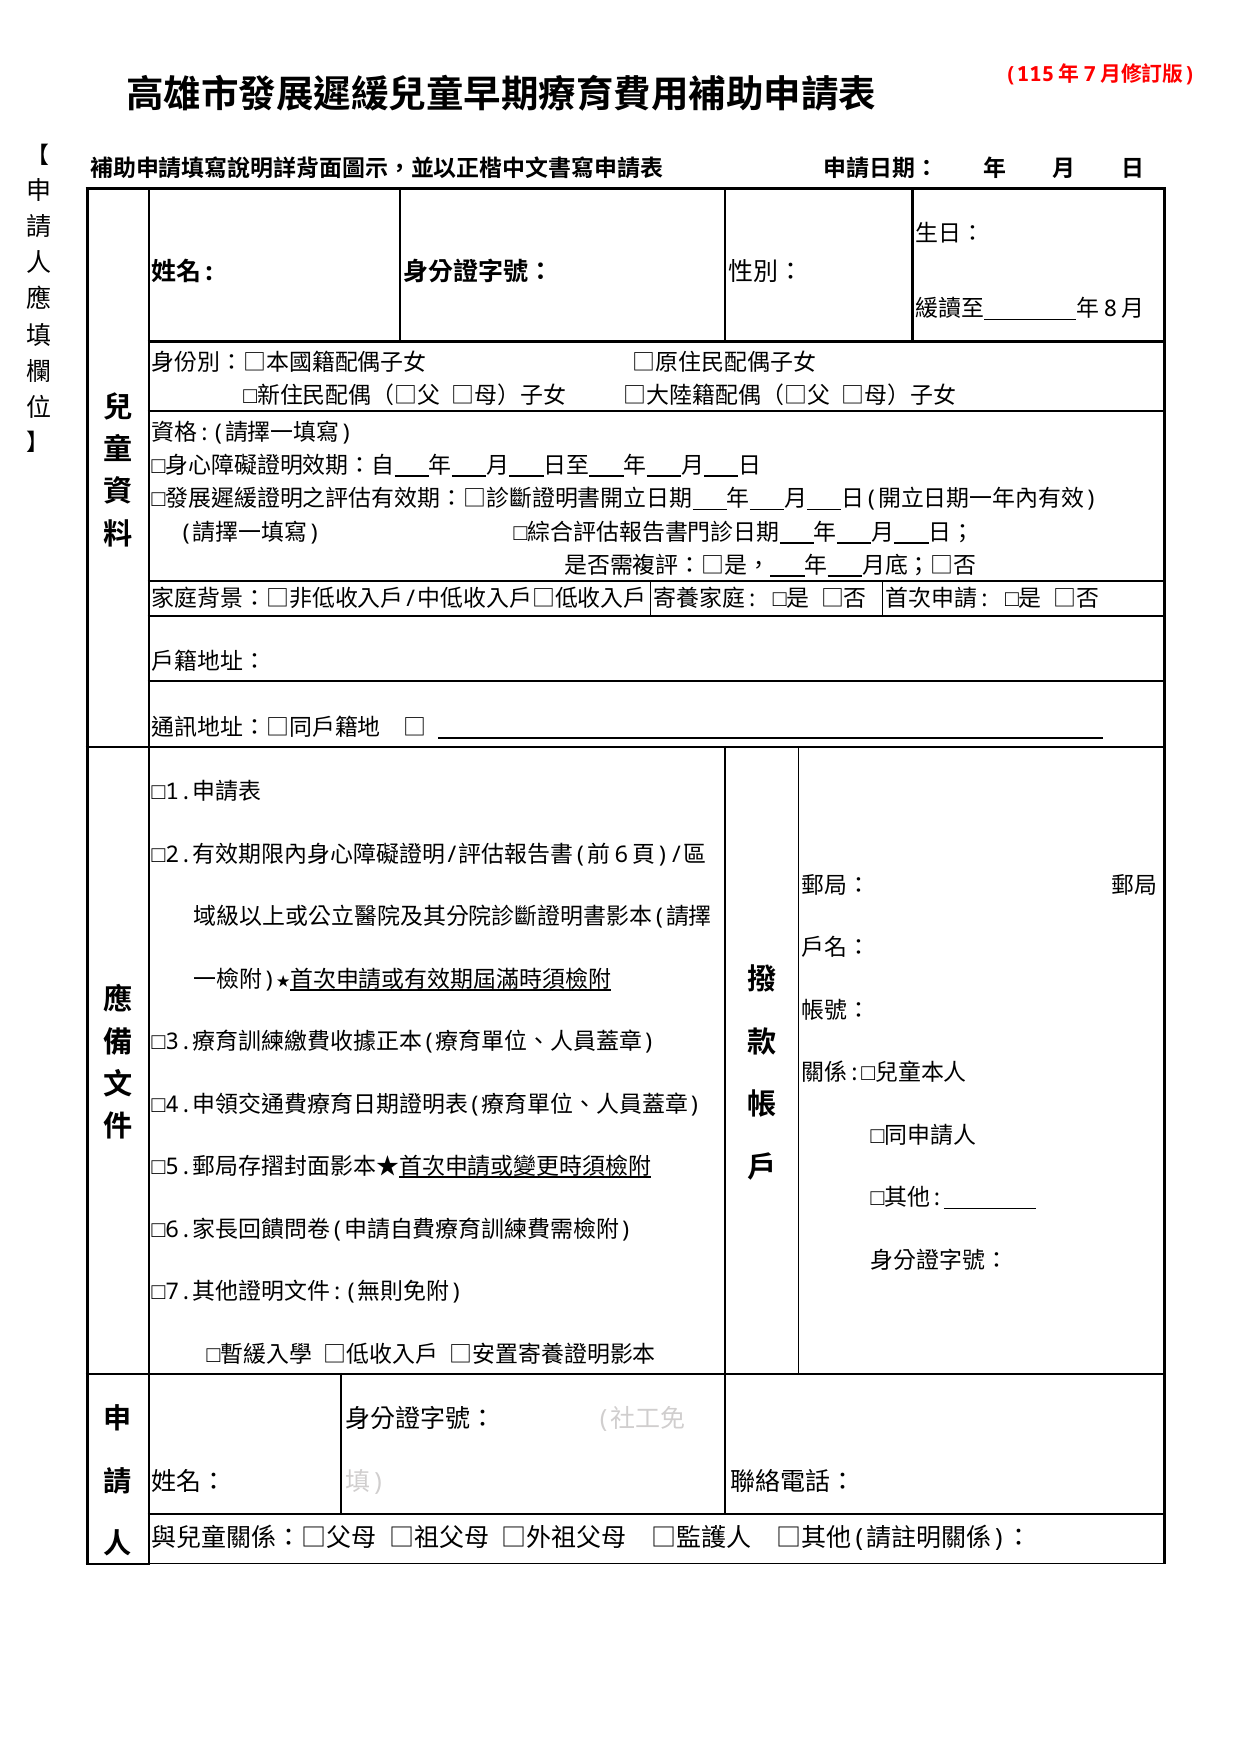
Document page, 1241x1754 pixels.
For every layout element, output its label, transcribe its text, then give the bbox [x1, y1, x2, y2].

table_header 補助申請填寫說明詳背面圖示，並以正楷中文書寫申請表 申請日期： 年 月 日 [87, 125, 1164, 187]
table_cell □1.申請表 □2.有效期限內身心障礙證明/評估報告書(前6頁)/區域級以上或公立醫院及其分院診斷證明書影本(請擇一檢附)★首次申請或有效期屆滿時須檢附 □3.療育訓練繳費收據正本(療育單位、人員蓋章) □4.申領交通費療育日期證明表(療育單位、人員蓋章) □5.郵局存摺封面影本★首次申請或變更時須檢附 □6.家長回饋問卷(申請自費療育訓練費需檢附) □7.其他證明文件:(無則免附) □暫緩入學 □低收入戶 □安置寄養證明影本 [150, 748, 724, 1373]
table_cell 申請人 [89, 1375, 148, 1562]
table_cell 身份別：□本國籍配偶子女 □原住民配偶子女 □新住民配偶（□父 □母）子女 □大陸籍配偶（□父 □母）子女 [150, 343, 1163, 410]
table_cell 身分證字號： [401, 190, 724, 340]
text (115年7月修訂版) [995, 57, 1198, 87]
table_cell 聯絡電話： [726, 1375, 1163, 1512]
table_cell 撥 款 帳 戶 [726, 748, 798, 1373]
table_cell 生日： 緩讀至 年8月 [914, 190, 1163, 340]
table_cell 姓名: [150, 190, 399, 340]
text [11, 129, 86, 1265]
table_cell 資格:(請擇一填寫) □身心障礙證明效期：自 年 月 日至 年 月 日 □發展遲緩證明之評估有效期：□診斷證明書開立日期 年 月 日(開立日期一年內有效) (請擇一填寫) □綜合評估報告書門診日期 年 月 日； 是否需複評：□是， 年 月底；□否 [150, 412, 1163, 580]
table_cell 身分證字號： (社工免填) [342, 1375, 724, 1512]
table_cell 姓名： [150, 1375, 340, 1512]
table_cell 戶籍地址： [150, 617, 1163, 680]
table_cell 寄養家庭: □是 □否 [651, 582, 882, 614]
table_cell 性別： [726, 190, 911, 340]
table_cell 家庭背景：□非低收入戶/中低收入戶□低收入戶 [150, 582, 650, 614]
text 高雄市發展遲緩兒童早期療育費用補助申請表 [126, 50, 1213, 112]
text 【 申 請 人 應 填 欄 位】 [26, 137, 71, 457]
table_cell 通訊地址：□同戶籍地 □ [150, 682, 1163, 746]
table_cell 兒 童 資 料 [89, 190, 148, 746]
table_cell 郵局： 郵局 戶名： 帳號： 關係:□兒童本人 □同申請人 □其他: 身分證字號： [799, 748, 1163, 1373]
table_cell 首次申請: □是 □否 [883, 582, 1163, 614]
table_cell 與兒童關係：□父母 □祖父母 □外祖父母 □監護人 □其他(請註明關係)： [150, 1515, 1163, 1562]
table_cell 應 備 文 件 [89, 748, 148, 1373]
